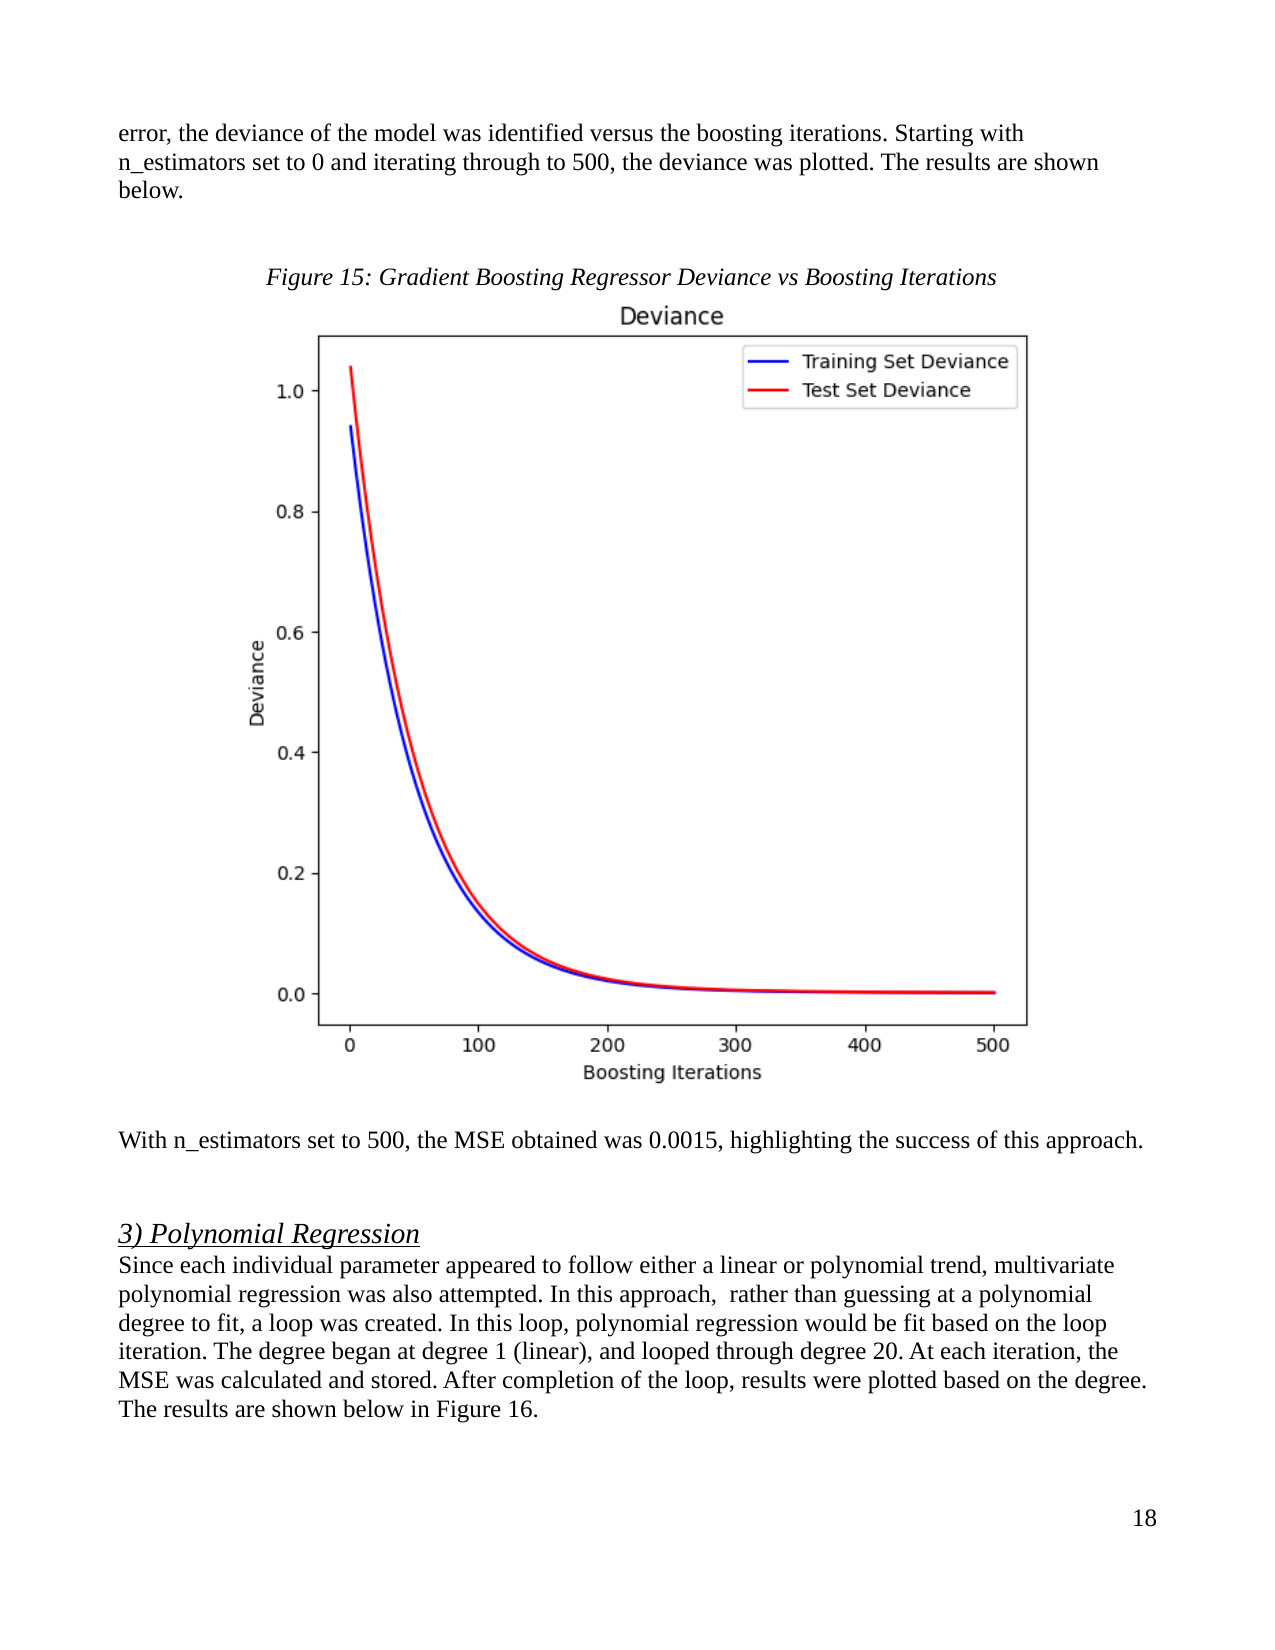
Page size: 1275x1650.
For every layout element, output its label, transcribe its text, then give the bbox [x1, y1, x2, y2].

text error, the deviance of the model was identified versus the boosting iterations. Starting with n_estimators set to 0 and iterating through to 500, the deviance was plotted. The results are shown below. [118, 118, 1157, 204]
text Since each individual parameter appeared to follow either a linear or polynomial trend, multivariate polynomial regression was also attempted. In this approach, rather than guessing at a polynomial degree to fit, a loop was created. In this loop, polynomial regression would be fit based on the loop iteration. The degree began at degree 1 (linear), and looped through degree 20. At each iteration, the MSE was calculated and stored. After completion of the loop, results were plotted based on the degree. The results are shown below in Figure 16. [118, 1250, 1157, 1423]
text With n_estimators set to 500, the MSE obtained was 0.0015, highlighting the success of this approach. [118, 1126, 1157, 1154]
picture [235, 292, 1040, 1097]
text 3) Polynomial Regression [118, 1217, 1157, 1250]
text Figure 15: Gradient Boosting Regressor Deviance vs Boosting Iterations [118, 262, 1157, 291]
